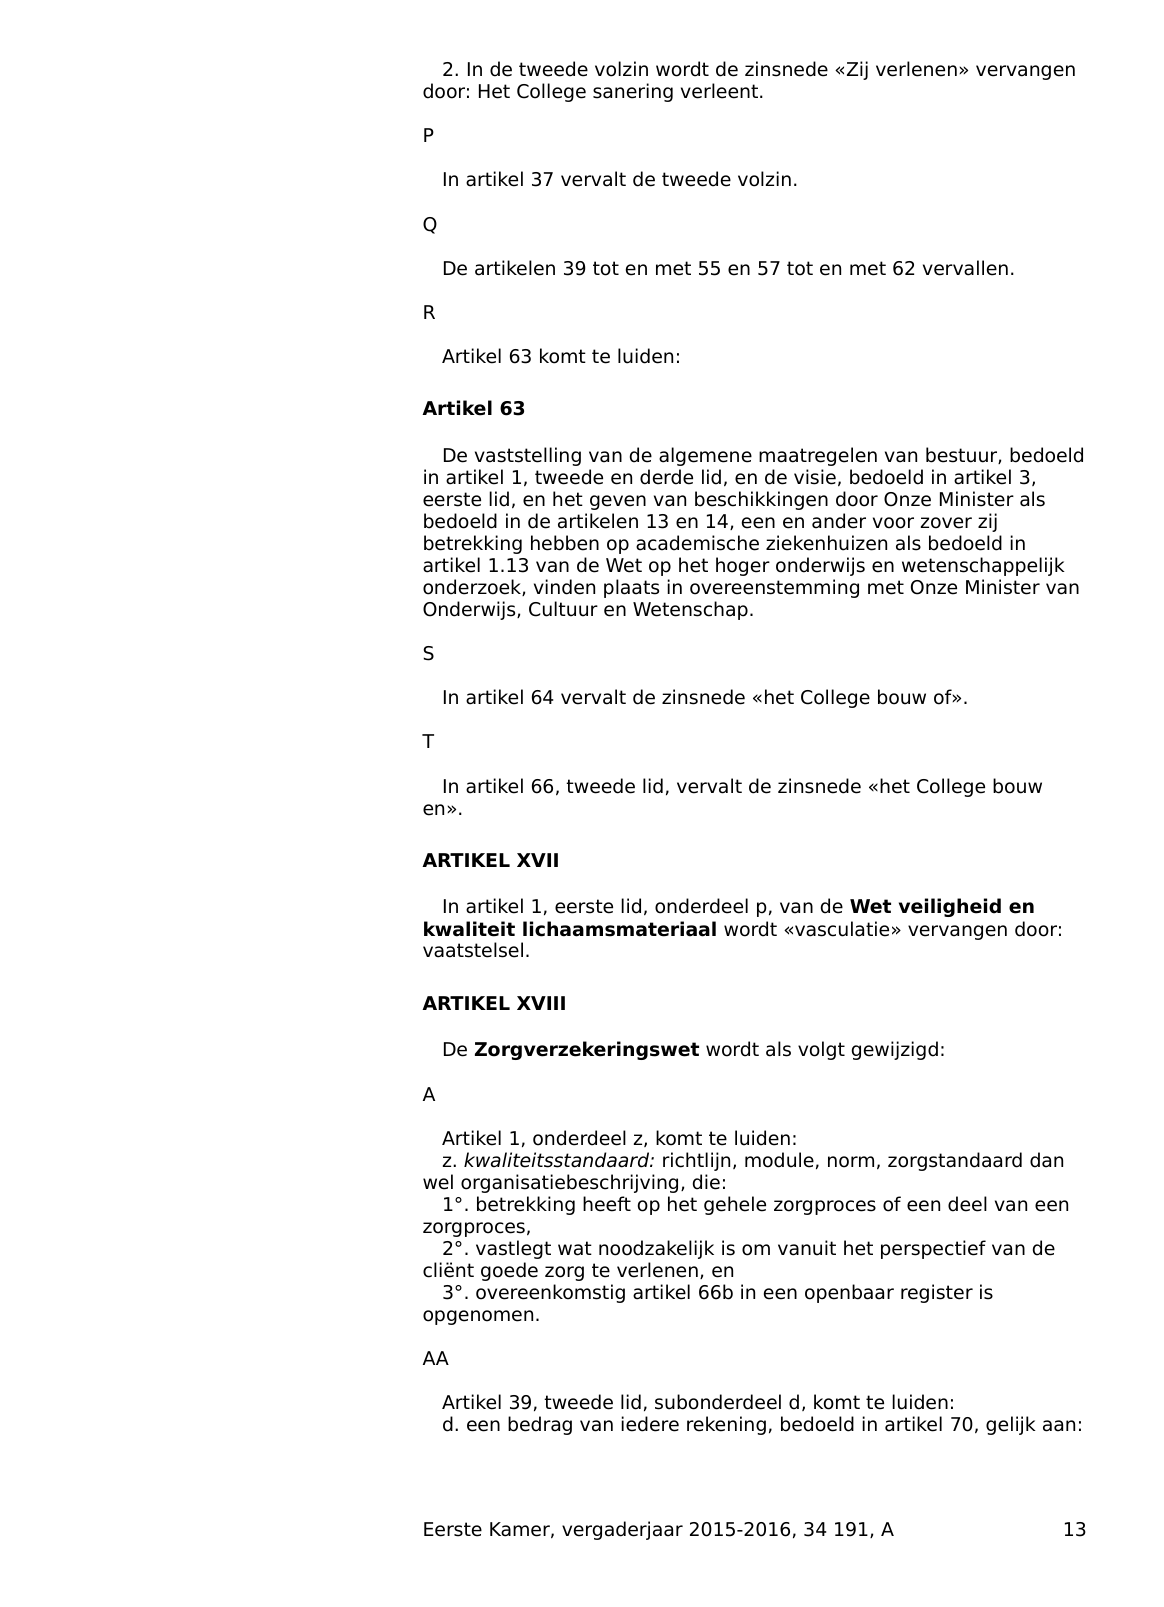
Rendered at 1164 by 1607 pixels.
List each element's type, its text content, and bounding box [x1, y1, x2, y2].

text 3°. overeenkomstig artikel 66b in een openbaar register is opgenomen. [422, 1282, 1087, 1326]
text Artikel 1, onderdeel z, komt te luiden: [422, 1128, 1087, 1150]
text Artikel 63 komt te luiden: [422, 346, 1087, 368]
text In artikel 1, eerste lid, onderdeel p, van de Wet veiligheid en kwaliteit lichaamsmateriaal wordt «vasculatie» vervangen door: vaatstelsel. [422, 896, 1087, 962]
subtitle ARTIKEL XVIII [422, 992, 1087, 1014]
text P [422, 125, 1087, 147]
subtitle Artikel 63 [422, 398, 1087, 420]
text 1°. betrekking heeft op het gehele zorgproces of een deel van een zorgproces, [422, 1194, 1087, 1238]
text A [422, 1083, 1087, 1106]
text In artikel 66, tweede lid, vervalt de zinsnede «het College bouw en». [422, 776, 1087, 819]
text d. een bedrag van iedere rekening, bedoeld in artikel 70, gelijk aan: [422, 1414, 1087, 1436]
text R [422, 302, 1087, 324]
text 2°. vastlegt wat noodzakelijk is om vanuit het perspectief van de cliënt goede zorg te verlenen, en [422, 1238, 1087, 1282]
subtitle ARTIKEL XVII [422, 849, 1087, 871]
text De vaststelling van de algemene maatregelen van bestuur, bedoeld in artikel 1, tweede en derde lid, en de visie, bedoeld in artikel 3, eerste lid, en het geven van beschikkingen door Onze Minister als bedoeld in de artikelen 13 en 14, een en ander voor zover zij betrekking hebben op academische ziekenhuizen als bedoeld in artikel 1.13 van de Wet op het hoger onderwijs en wetenschappelijk onderzoek, vinden plaats in overeenstemming met Onze Minister van Onderwijs, Cultuur en Wetenschap. [422, 445, 1087, 621]
text 2. In de tweede volzin wordt de zinsnede «Zij verlenen» vervangen door: Het College sanering verleent. [422, 59, 1087, 103]
text De Zorgverzekeringswet wordt als volgt gewijzigd: [422, 1039, 1087, 1061]
text In artikel 64 vervalt de zinsnede «het College bouw of». [422, 687, 1087, 709]
text AA [422, 1348, 1087, 1370]
text Artikel 39, tweede lid, subonderdeel d, komt te luiden: [422, 1392, 1087, 1414]
text z. kwaliteitsstandaard: richtlijn, module, norm, zorgstandaard dan wel organisatiebeschrijving, die: [422, 1150, 1087, 1194]
text Q [422, 213, 1087, 236]
text S [422, 643, 1087, 665]
text De artikelen 39 tot en met 55 en 57 tot en met 62 vervallen. [422, 258, 1087, 280]
text In artikel 37 vervalt de tweede volzin. [422, 169, 1087, 191]
text T [422, 731, 1087, 753]
